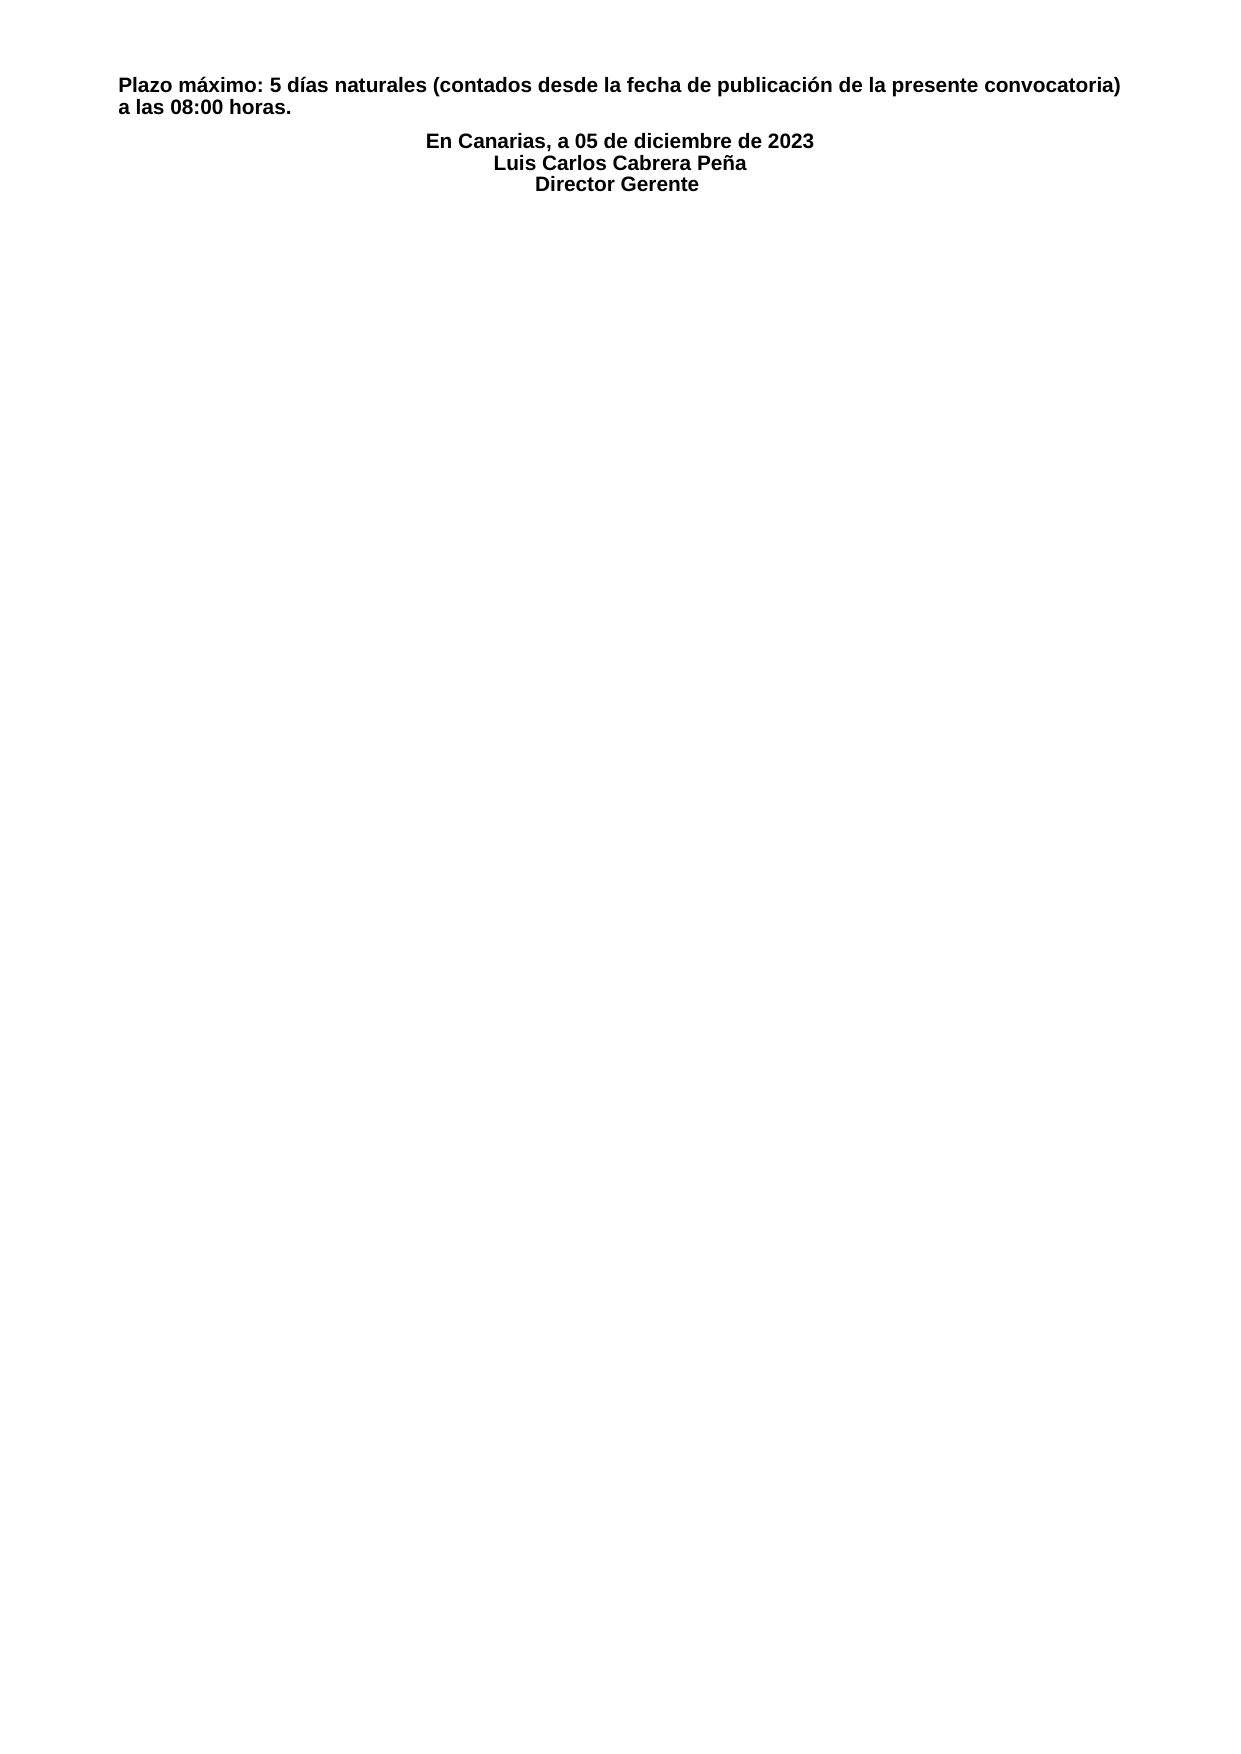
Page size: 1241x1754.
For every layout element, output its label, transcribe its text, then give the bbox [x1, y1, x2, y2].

text Plazo máximo: 5 días naturales (contados desde la fecha de publicación de la presente convocatoria) a las 08:00 horas. [118, 75, 1122, 119]
text Director Gerente [118, 175, 1122, 196]
text En Canarias, a 05 de diciembre de 2023 [118, 132, 1122, 153]
text Luis Carlos Cabrera Peña [118, 153, 1122, 175]
